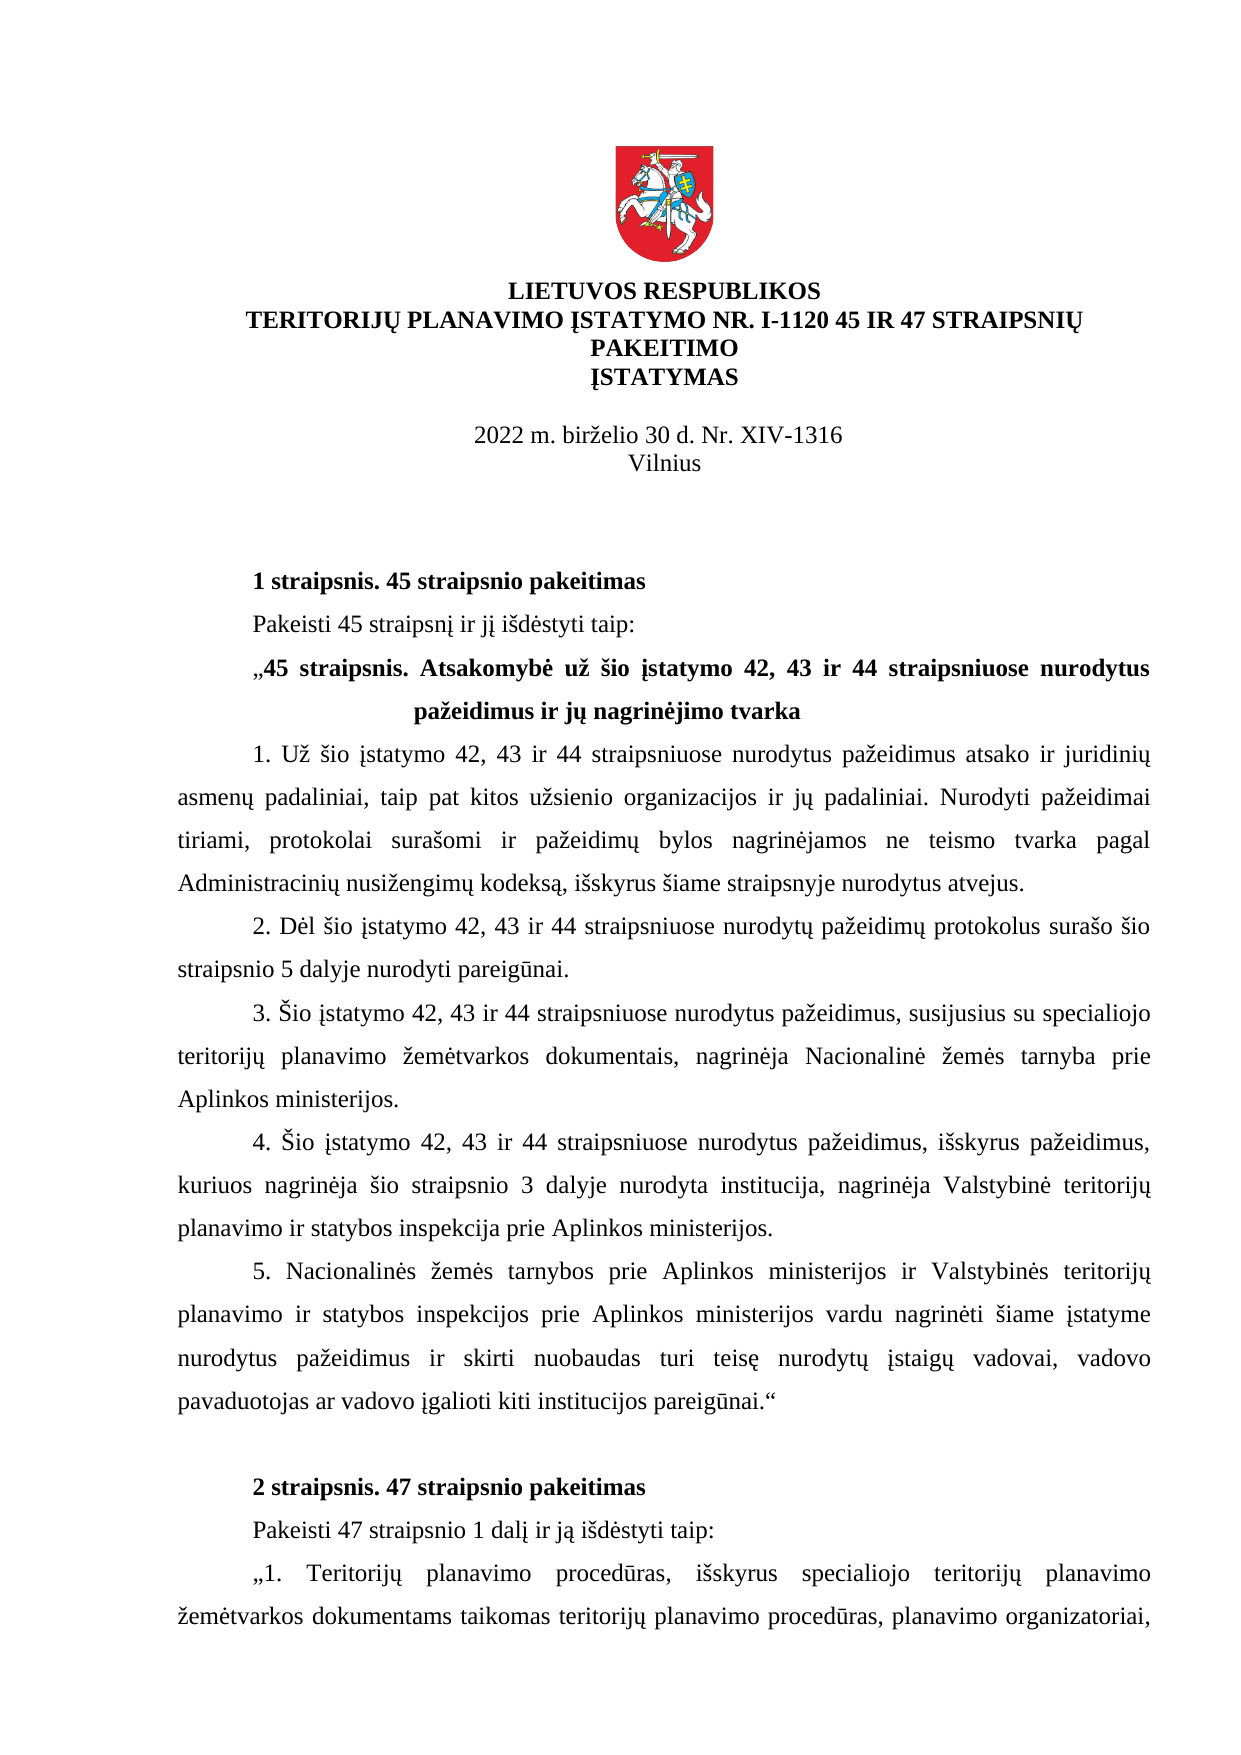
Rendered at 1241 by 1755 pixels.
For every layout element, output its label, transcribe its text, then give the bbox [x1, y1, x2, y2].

text TERITORIJŲ PLANAVIMO ĮSTATYMO NR. I-1120 45 IR 47 STRAIPSNIŲ PAKEITIMO [177, 305, 1152, 362]
text ĮSTATYMAS [177, 362, 1152, 391]
text Pakeisti 45 straipsnį ir jį išdėstyti taip: [177, 609, 1152, 638]
text „45 straipsnis. Atsakomybė už šio įstatymo 42, 43 ir 44 straipsniuose nurodytus pažeidimus ir jų nagrinėjimo tvarka [252, 653, 1152, 724]
text 3. Šio įstatymo 42, 43 ir 44 straipsniuose nurodytus pažeidimus, susijusius su specialiojo teritorijų planavimo žemėtvarkos dokumentais, nagrinėja Nacionalinė žemės tarnyba prie Aplinkos ministerijos. [177, 998, 1152, 1113]
text LIETUVOS RESPUBLIKOS [177, 276, 1152, 305]
text „1. Teritorijų planavimo procedūras, išskyrus specialiojo teritorijų planavimo žemėtvarkos dokumentams taikomas teritorijų planavimo procedūras, planavimo organizatoriai, [177, 1558, 1152, 1630]
text 1 straipsnis. 45 straipsnio pakeitimas [177, 566, 1152, 595]
text 2. Dėl šio įstatymo 42, 43 ir 44 straipsniuose nurodytų pažeidimų protokolus surašo šio straipsnio 5 dalyje nurodyti pareigūnai. [177, 911, 1152, 983]
text 1. Už šio įstatymo 42, 43 ir 44 straipsniuose nurodytus pažeidimus atsako ir juridinių asmenų padaliniai, taip pat kitos užsienio organizacijos ir jų padaliniai. Nurodyti pažeidimai tiriami, protokolai surašomi ir pažeidimų bylos nagrinėjamos ne teismo tvarka pagal Administracinių nusižengimų kodeksą, išskyrus šiame straipsnyje nurodytus atvejus. [177, 739, 1152, 897]
text Vilnius [177, 448, 1152, 477]
text 4. Šio įstatymo 42, 43 ir 44 straipsniuose nurodytus pažeidimus, išskyrus pažeidimus, kuriuos nagrinėja šio straipsnio 3 dalyje nurodyta institucija, nagrinėja Valstybinė teritorijų planavimo ir statybos inspekcija prie Aplinkos ministerijos. [177, 1127, 1152, 1242]
text 5. Nacionalinės žemės tarnybos prie Aplinkos ministerijos ir Valstybinės teritorijų planavimo ir statybos inspekcijos prie Aplinkos ministerijos vardu nagrinėti šiame įstatyme nurodytus pažeidimus ir skirti nuobaudas turi teisę nurodytų įstaigų vadovai, vadovo pavaduotojas ar vadovo įgalioti kiti institucijos pareigūnai.“ [177, 1256, 1152, 1414]
text 2022 m. birželio 30 d. Nr. XIV-1316 [177, 420, 1152, 448]
text 2 straipsnis. 47 straipsnio pakeitimas [177, 1472, 1152, 1501]
text Pakeisti 47 straipsnio 1 dalį ir ją išdėstyti taip: [177, 1515, 1152, 1544]
